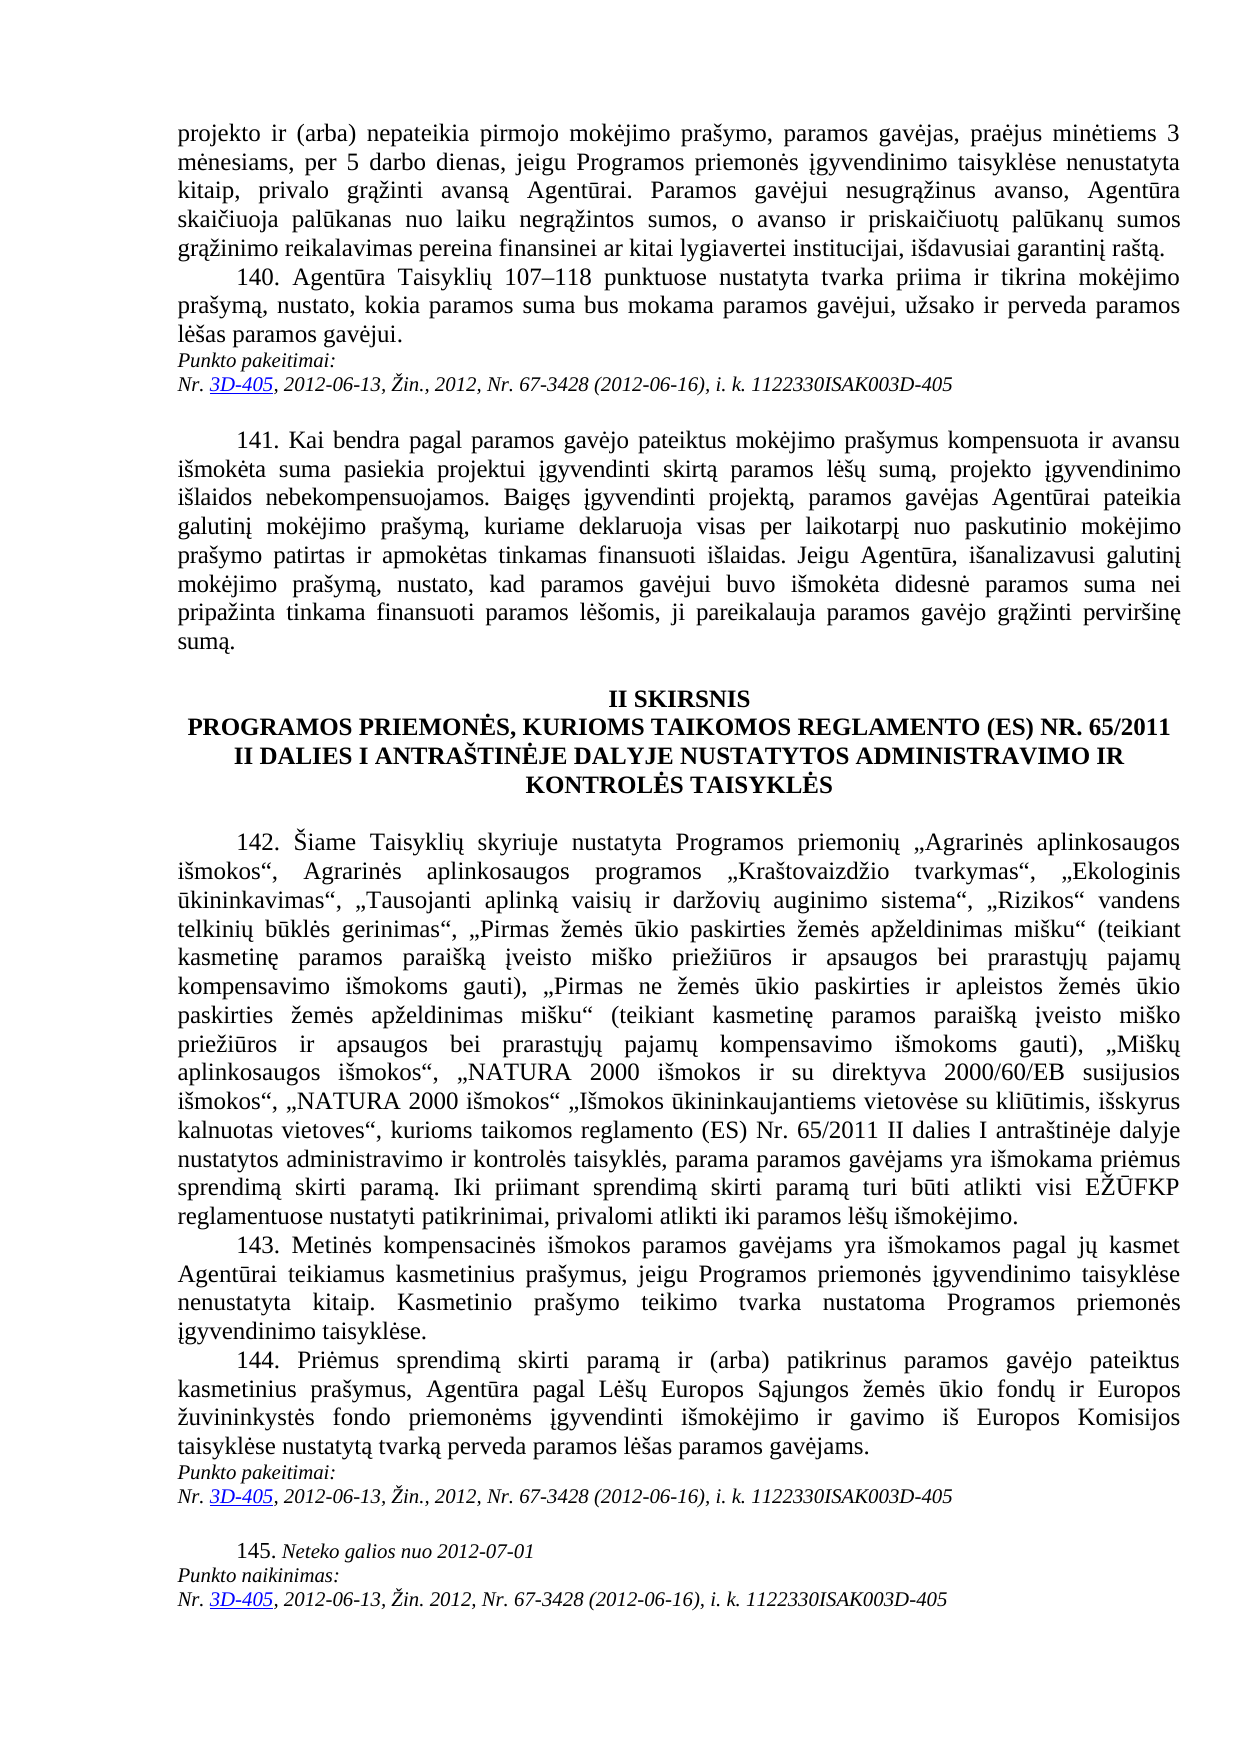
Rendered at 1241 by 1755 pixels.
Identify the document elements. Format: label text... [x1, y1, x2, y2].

text Nr. 3D-405, 2012-06-13, Žin., 2012, Nr. 67-3428 (2012-06-16), i. k. 1122330ISAK003D-405 [177, 1484, 1181, 1508]
text 140. Agentūra Taisyklių 107–118 punktuose nustatyta tvarka priima ir tikrina mokėjimo prašymą, nustato, kokia paramos suma bus mokama paramos gavėjui, užsako ir perveda paramos lėšas paramos gavėjui. [177, 262, 1181, 348]
text 142. Šiame Taisyklių skyriuje nustatyta Programos priemonių „Agrarinės aplinkosaugos išmokos“, Agrarinės aplinkosaugos programos „Kraštovaizdžio tvarkymas“, „Ekologinis ūkininkavimas“, „Tausojanti aplinką vaisių ir daržovių auginimo sistema“, „Rizikos“ vandens telkinių būklės gerinimas“, „Pirmas žemės ūkio paskirties žemės apželdinimas mišku“ (teikiant kasmetinę paramos paraišką įveisto miško priežiūros ir apsaugos bei prarastųjų pajamų kompensavimo išmokoms gauti), „Pirmas ne žemės ūkio paskirties ir apleistos žemės ūkio paskirties žemės apželdinimas mišku“ (teikiant kasmetinę paramos paraišką įveisto miško priežiūros ir apsaugos bei prarastųjų pajamų kompensavimo išmokoms gauti), „Miškų aplinkosaugos išmokos“, „NATURA 2000 išmokos ir su direktyva 2000/60/EB susijusios išmokos“, „NATURA 2000 išmokos“ „Išmokos ūkininkaujantiems vietovėse su kliūtimis, išskyrus kalnuotas vietoves“, kurioms taikomos reglamento (ES) Nr. 65/2011 II dalies I antraštinėje dalyje nustatytos administravimo ir kontrolės taisyklės, parama paramos gavėjams yra išmokama priėmus sprendimą skirti paramą. Iki priimant sprendimą skirti paramą turi būti atlikti visi EŽŪFKP reglamentuose nustatyti patikrinimai, privalomi atlikti iki paramos lėšų išmokėjimo. [177, 827, 1181, 1230]
text Nr. 3D-405, 2012-06-13, Žin., 2012, Nr. 67-3428 (2012-06-16), i. k. 1122330ISAK003D-405 [177, 372, 1181, 396]
text Punkto naikinimas: [177, 1563, 1181, 1587]
text PROGRAMOS PRIEMONĖS, KURIOMS TAIKOMOS REGLAMENTO (ES) Nr. 65/2011 II DALIES I ANTRAŠTINĖJE DALYJE NUSTATYTOS ADMINISTRAVIMO IR KONTROLĖS TAISYKLĖS [177, 712, 1181, 799]
text 145. Neteko galios nuo 2012-07-01 [177, 1537, 1181, 1563]
text projekto ir (arba) nepateikia pirmojo mokėjimo prašymo, paramos gavėjas, praėjus minėtiems 3 mėnesiams, per 5 darbo dienas, jeigu Programos priemonės įgyvendinimo taisyklėse nenustatyta kitaip, privalo grąžinti avansą Agentūrai. Paramos gavėjui nesugrąžinus avanso, Agentūra skaičiuoja palūkanas nuo laiku negrąžintos sumos, o avanso ir priskaičiuotų palūkanų sumos grąžinimo reikalavimas pereina finansinei ar kitai lygiavertei institucijai, išdavusiai garantinį raštą. [177, 118, 1181, 262]
text 143. Metinės kompensacinės išmokos paramos gavėjams yra išmokamos pagal jų kasmet Agentūrai teikiamus kasmetinius prašymus, jeigu Programos priemonės įgyvendinimo taisyklėse nenustatyta kitaip. Kasmetinio prašymo teikimo tvarka nustatoma Programos priemonės įgyvendinimo taisyklėse. [177, 1230, 1181, 1345]
text Nr. 3D-405, 2012-06-13, Žin. 2012, Nr. 67-3428 (2012-06-16), i. k. 1122330ISAK003D-405 [177, 1587, 1181, 1611]
text Punkto pakeitimai: [177, 1460, 1181, 1484]
text 141. Kai bendra pagal paramos gavėjo pateiktus mokėjimo prašymus kompensuota ir avansu išmokėta suma pasiekia projektui įgyvendinti skirtą paramos lėšų sumą, projekto įgyvendinimo išlaidos nebekompensuojamos. Baigęs įgyvendinti projektą, paramos gavėjas Agentūrai pateikia galutinį mokėjimo prašymą, kuriame deklaruoja visas per laikotarpį nuo paskutinio mokėjimo prašymo patirtas ir apmokėtas tinkamas finansuoti išlaidas. Jeigu Agentūra, išanalizavusi galutinį mokėjimo prašymą, nustato, kad paramos gavėjui buvo išmokėta didesnė paramos suma nei pripažinta tinkama finansuoti paramos lėšomis, ji pareikalauja paramos gavėjo grąžinti perviršinę sumą. [177, 425, 1181, 655]
text II SKIRSNIS [177, 684, 1181, 712]
text Punkto pakeitimai: [177, 348, 1181, 372]
text 144. Priėmus sprendimą skirti paramą ir (arba) patikrinus paramos gavėjo pateiktus kasmetinius prašymus, Agentūra pagal Lėšų Europos Sąjungos žemės ūkio fondų ir Europos žuvininkystės fondo priemonėms įgyvendinti išmokėjimo ir gavimo iš Europos Komisijos taisyklėse nustatytą tvarką perveda paramos lėšas paramos gavėjams. [177, 1345, 1181, 1460]
